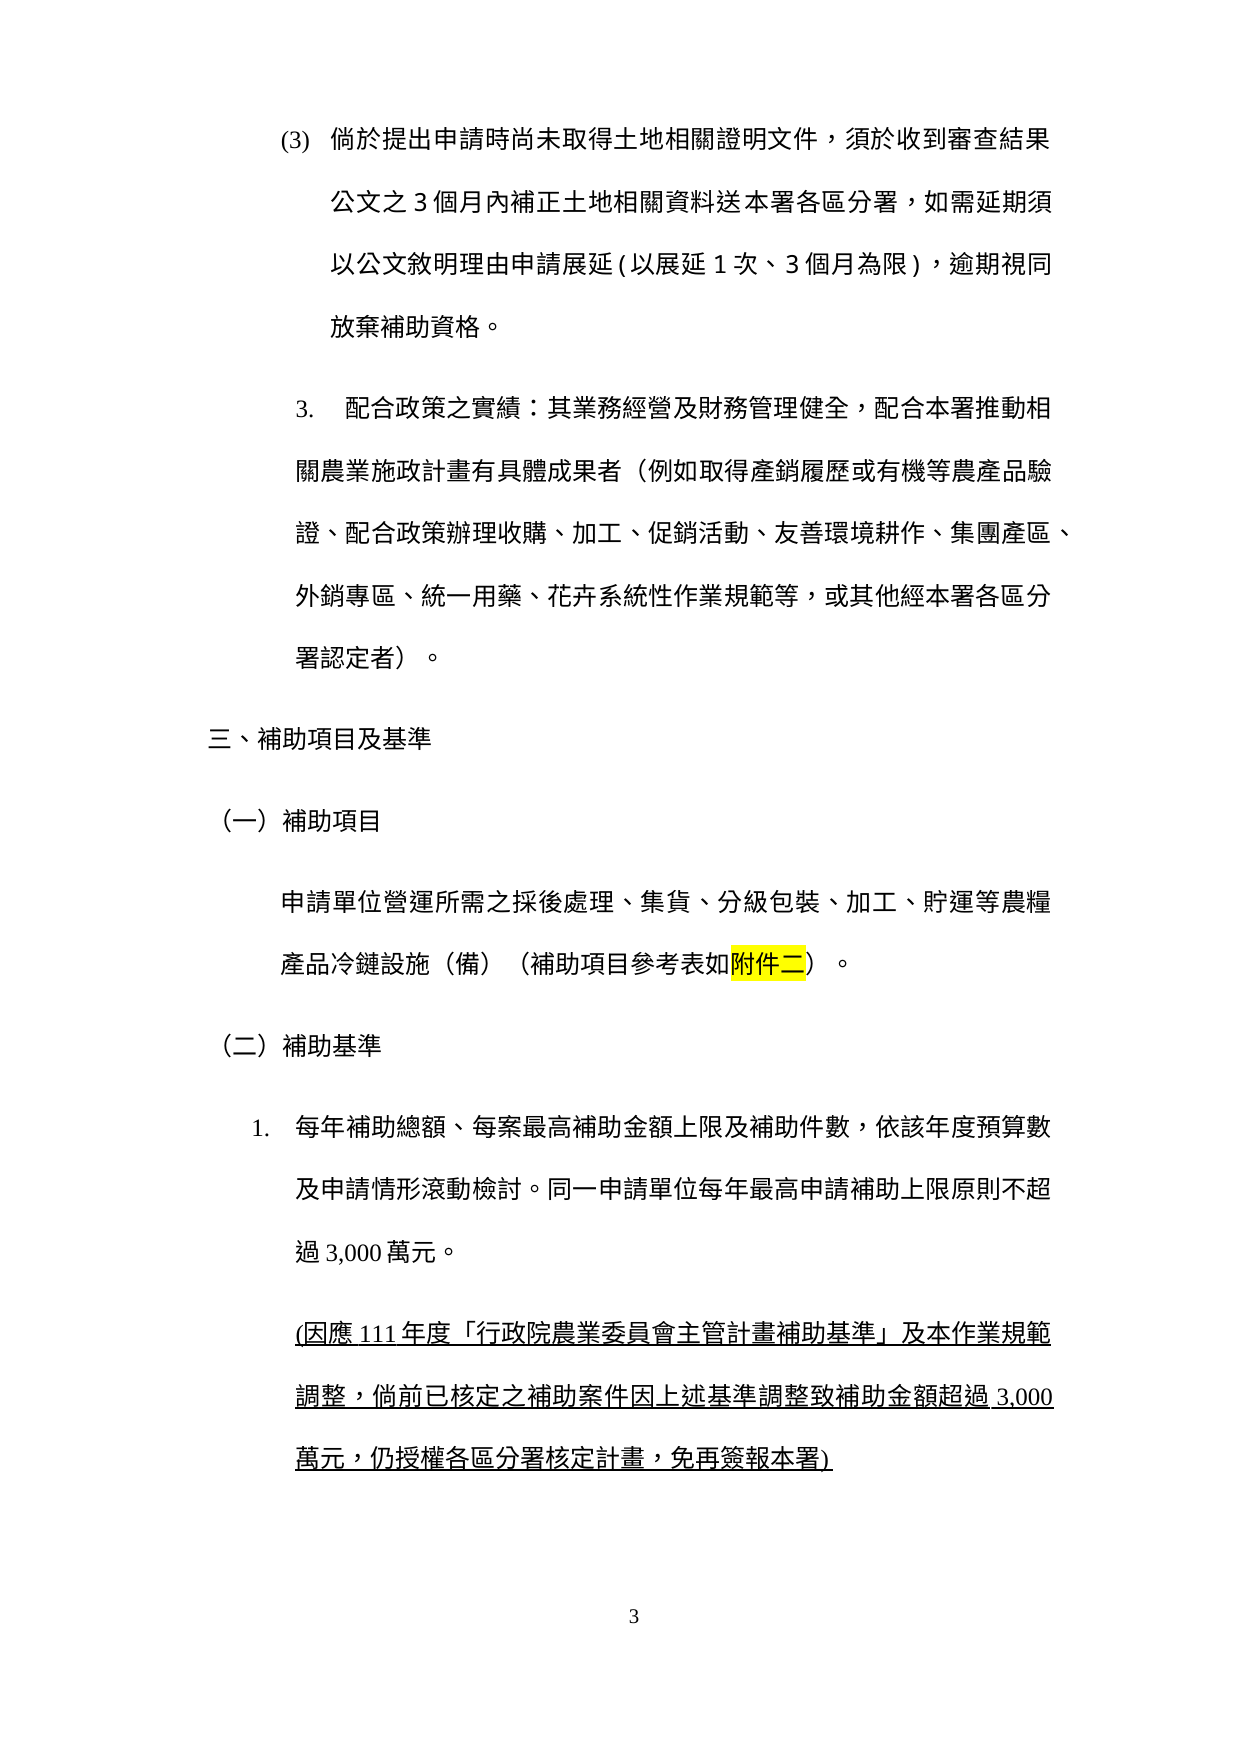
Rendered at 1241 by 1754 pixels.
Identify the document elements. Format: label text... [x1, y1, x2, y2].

list 每年補助總額、每案最高補助金額上限及補助件數，依該年度預算數及申請情形滾動檢討。同一申請單位每年最高申請補助上限原則不超過3,000萬元。 [251, 1084, 1053, 1271]
text 申請單位營運所需之採後處理、集貨、分級包裝、加工、貯運等農糧產品冷鏈設施（備）（補助項目參考表如附件二）。 [281, 859, 1053, 984]
text 三、補助項目及基準 [207, 696, 1053, 759]
text （二）補助基準 [207, 1002, 1053, 1065]
text （一）補助項目 [207, 777, 1053, 840]
text (因應111年度「行政院農業委員會主管計畫補助基準」及本作業規範調整，倘前已核定之補助案件因上述基準調整致補助金額超過3,000萬元，仍授權各區分署核定計畫，免再簽報本署) [295, 1290, 1053, 1477]
list 倘於提出申請時尚未取得土地相關證明文件，須於收到審查結果公文之3個月內補正土地相關資料送本署各區分署，如需延期須以公文敘明理由申請展延(以展延1次、3個月為限)，逾期視同放棄補助資格。 [281, 96, 1053, 346]
list 配合政策之實績：其業務經營及財務管理健全，配合本署推動相關農業施政計畫有具體成果者（例如取得產銷履歷或有機等農產品驗證、配合政策辦理收購、加工、促銷活動、友善環境耕作、集團產區、外銷專區、統一用藥、花卉系統性作業規範等，或其他經本署各區分署認定者）。 [295, 365, 1053, 677]
